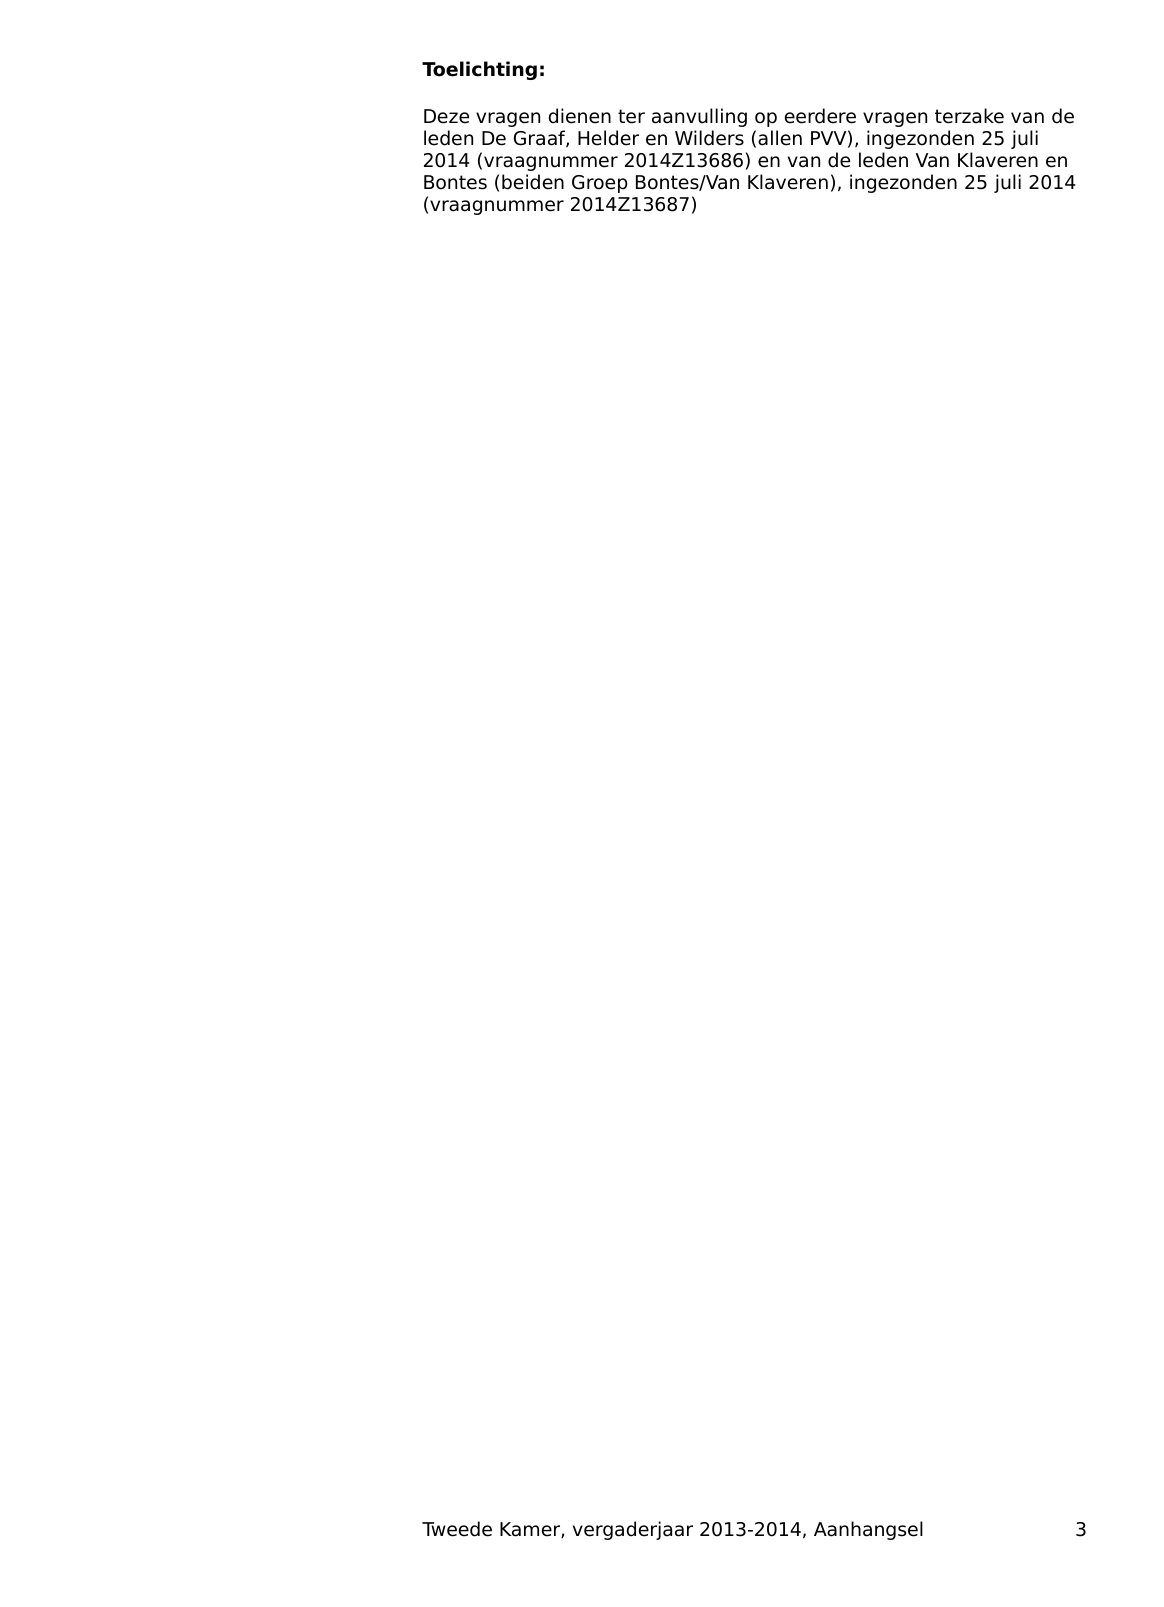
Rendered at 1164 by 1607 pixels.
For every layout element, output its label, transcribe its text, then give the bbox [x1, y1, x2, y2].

text Deze vragen dienen ter aanvulling op eerdere vragen terzake van de leden De Graaf, Helder en Wilders (allen PVV), ingezonden 25 juli 2014 (vraagnummer 2014Z13686) en van de leden Van Klaveren en Bontes (beiden Groep Bontes/Van Klaveren), ingezonden 25 juli 2014 (vraagnummer 2014Z13687) [422, 106, 1087, 216]
subtitle Toelichting: [422, 59, 1087, 81]
